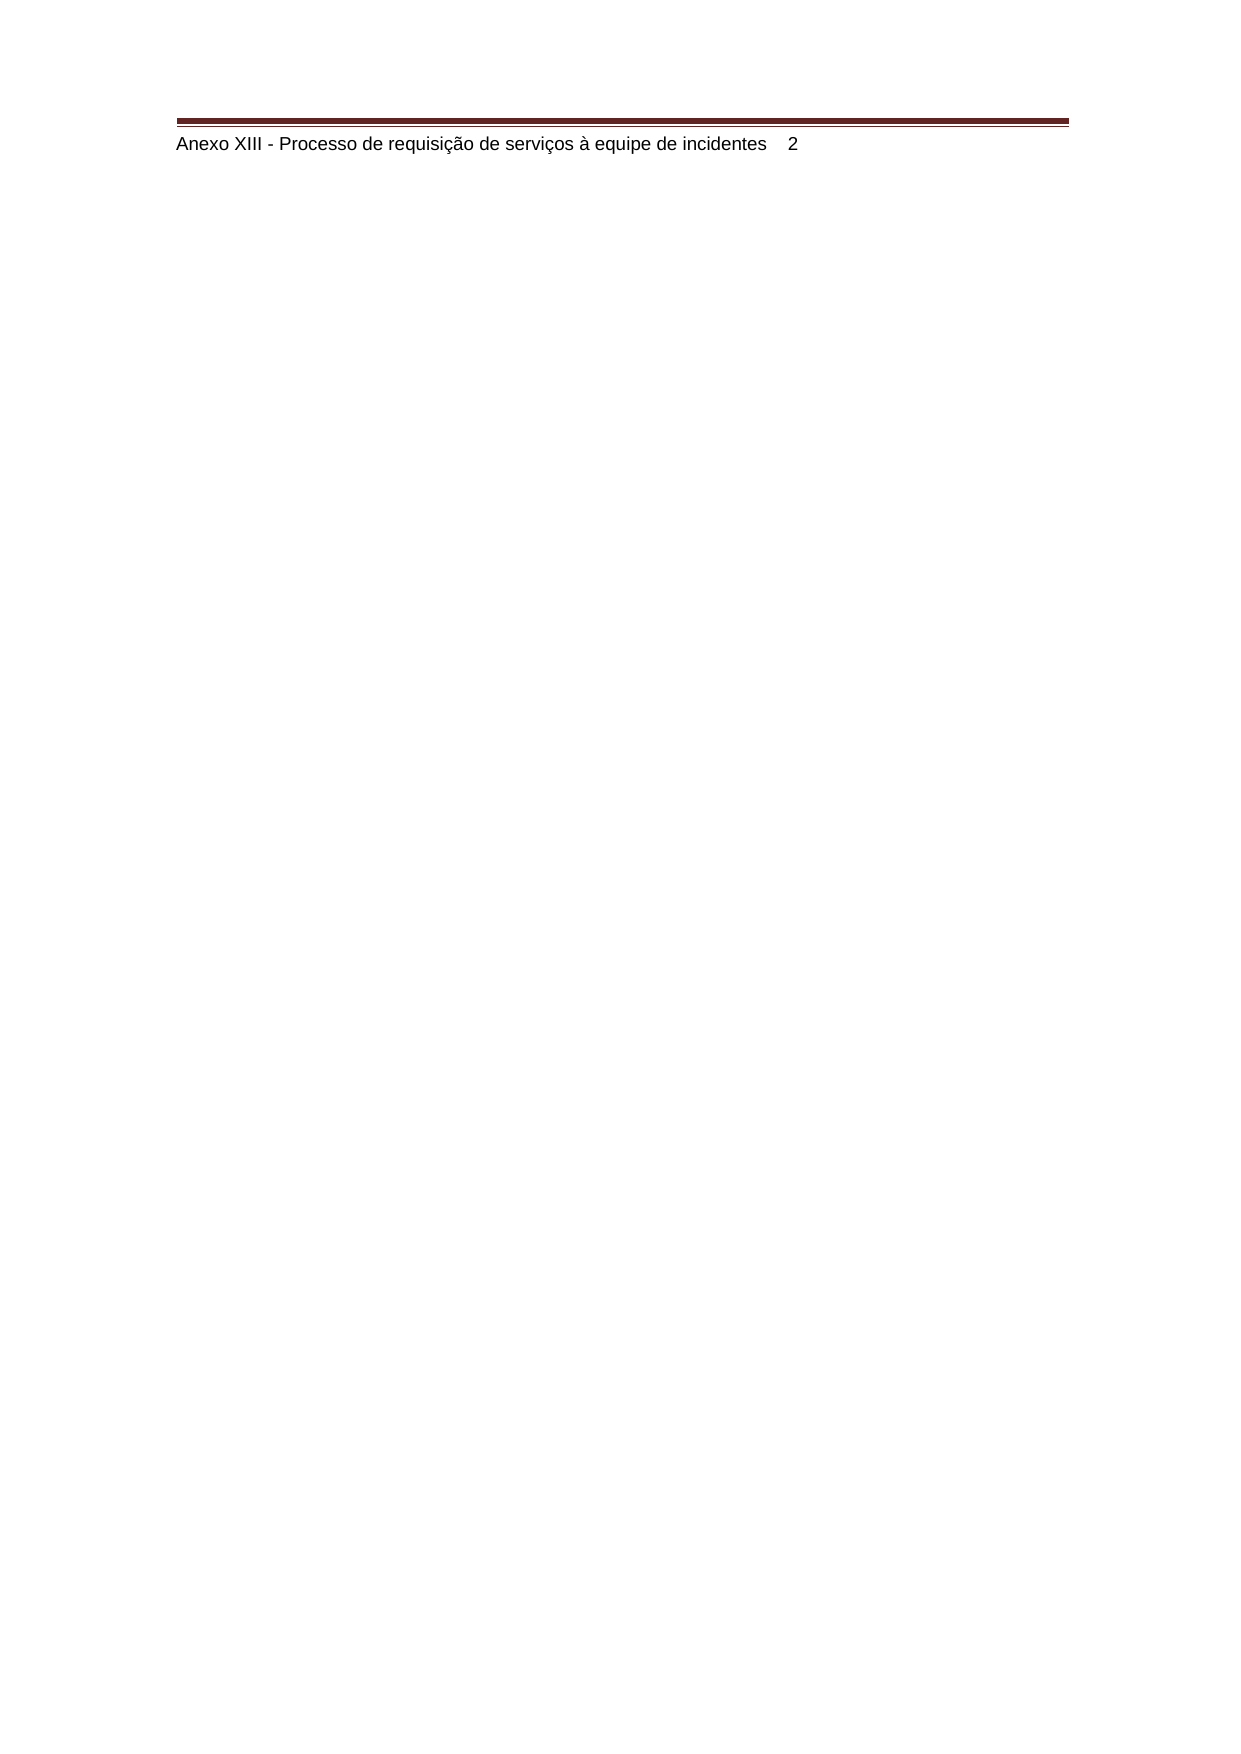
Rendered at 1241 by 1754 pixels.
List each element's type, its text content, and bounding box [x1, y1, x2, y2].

text Anexo XIII - Processo de requisição de serviços à equipe de incidentes 2 [176, 132, 1064, 154]
